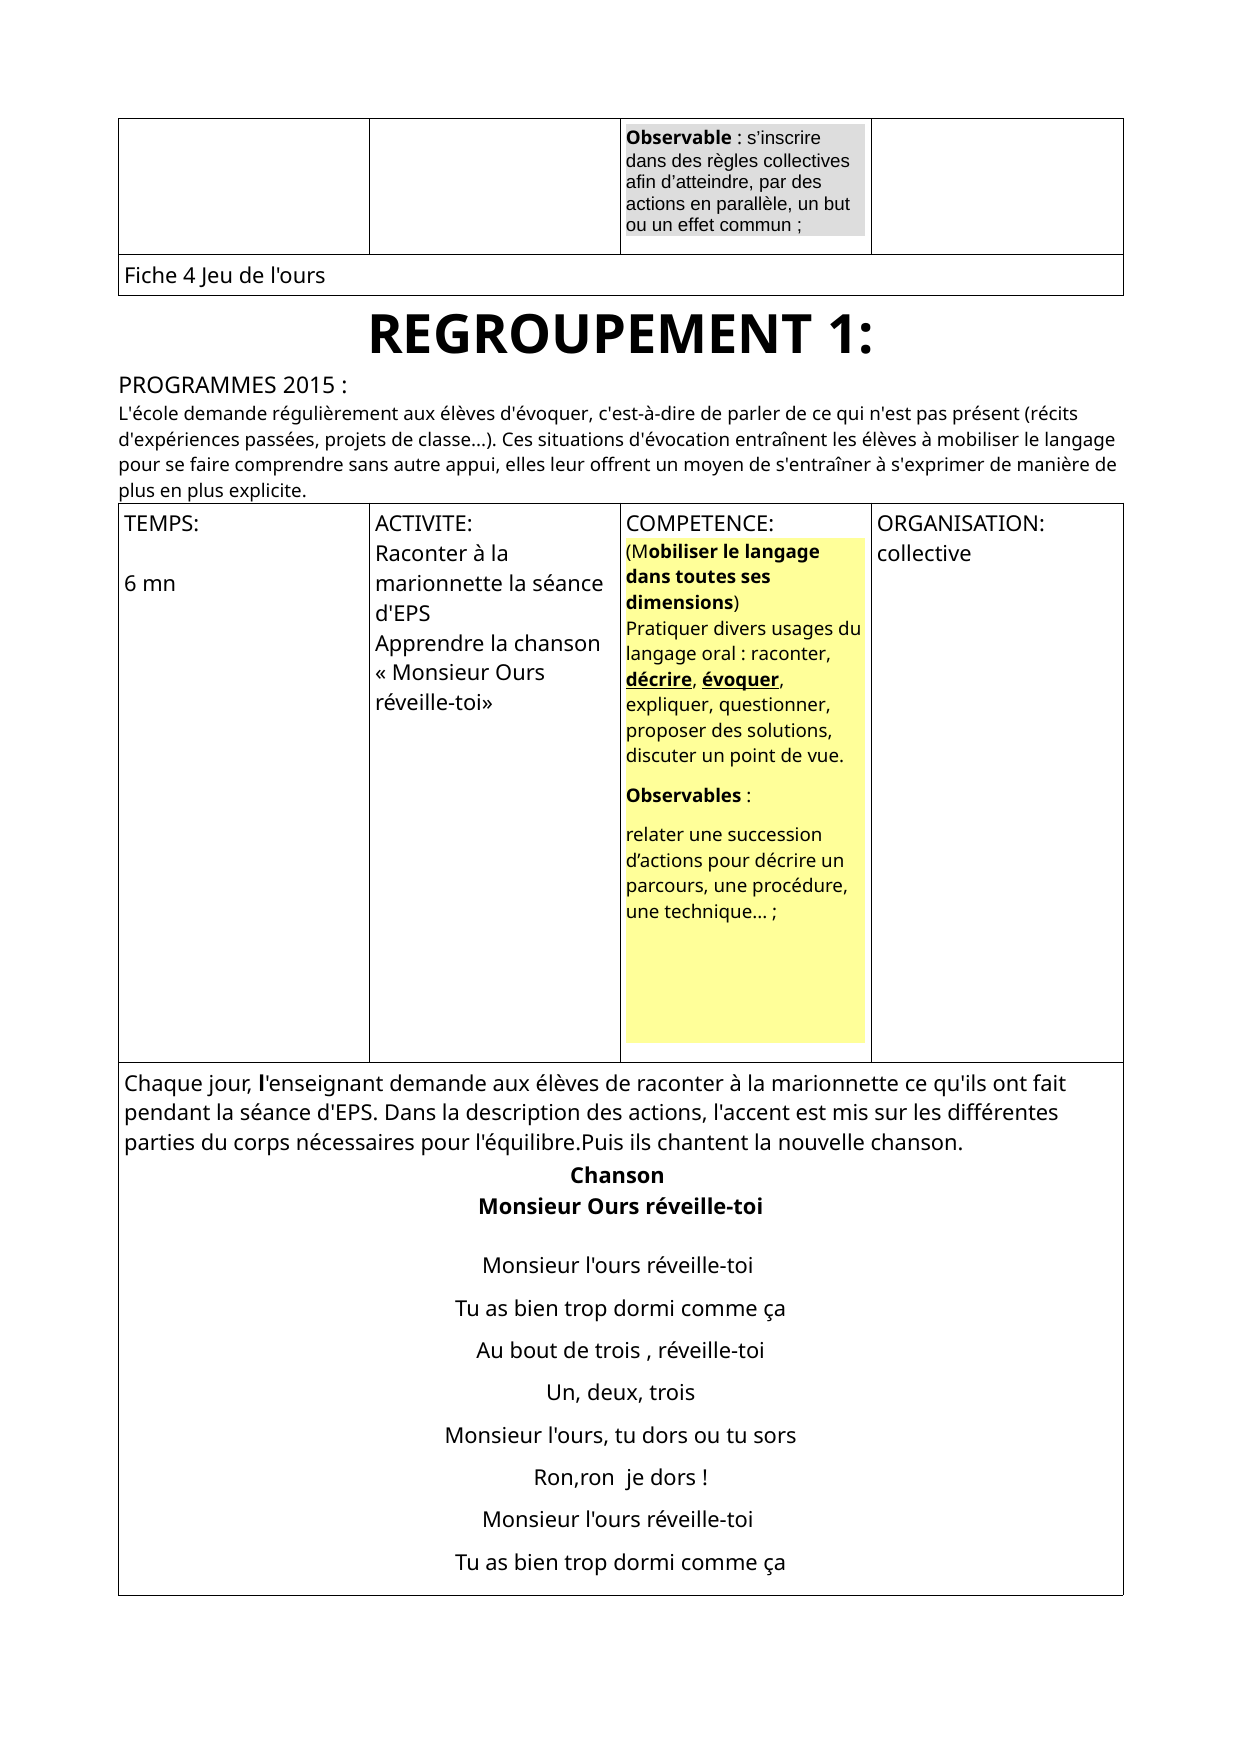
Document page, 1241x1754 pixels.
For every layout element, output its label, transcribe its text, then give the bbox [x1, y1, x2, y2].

table_header TEMPS: 6 mn [119, 504, 369, 1062]
table_header ACTIVITE: Raconter à la marionnette la séance d'EPS Apprendre la chanson « Monsieur Ours réveille-toi» [370, 504, 620, 1062]
table_header COMPETENCE: (Mobiliser le langage dans toutes ses dimensions) Pratiquer divers usages du langage oral : raconter, décrire, évoquer, expliquer, questionner, proposer des solutions, discuter un point de vue. Observables : relater une succession d’actions pour décrire un parcours, une procédure, une technique... ; [621, 504, 871, 1062]
text REGROUPEMENT 1: [118, 296, 1122, 369]
table_header [872, 119, 1123, 254]
table_header Chaque jour, l'enseignant demande aux élèves de raconter à la marionnette ce qu'ils ont fait pendant la séance d'EPS. Dans la description des actions, l'accent est mis sur les différentes parties du corps nécessaires pour l'équilibre.Puis ils chantent la nouvelle chanson. Chanson Monsieur Ours réveille-toi Monsieur l'ours réveille-toi Tu as bien trop dormi comme ça Au bout de trois , réveille-toi Un, deux, trois Monsieur l'ours, tu dors ou tu sors Ron,ron je dors ! Monsieur l'ours réveille-toi Tu as bien trop dormi comme ça [119, 1063, 1123, 1594]
table_header [370, 119, 620, 254]
text L'école demande régulièrement aux élèves d'évoquer, c'est‐à‐dire de parler de ce qui n'est pas présent (récits d'expériences passées, projets de classe...). Ces situations d'évocation entraînent les élèves à mobiliser le langage pour se faire comprendre sans autre appui, elles leur offrent un moyen de s'entraîner à s'exprimer de manière de plus en plus explicite. [118, 401, 1122, 503]
table_header [119, 119, 369, 254]
table_header Fiche 4 Jeu de l'ours [119, 255, 1123, 295]
text PROGRAMMES 2015 : [118, 369, 1122, 401]
table_header ORGANISATION: collective [872, 504, 1123, 1062]
table_header Observable : s’inscrire dans des règles collectives afin d’atteindre, par des actions en parallèle, un but ou un effet commun ; [621, 119, 871, 254]
